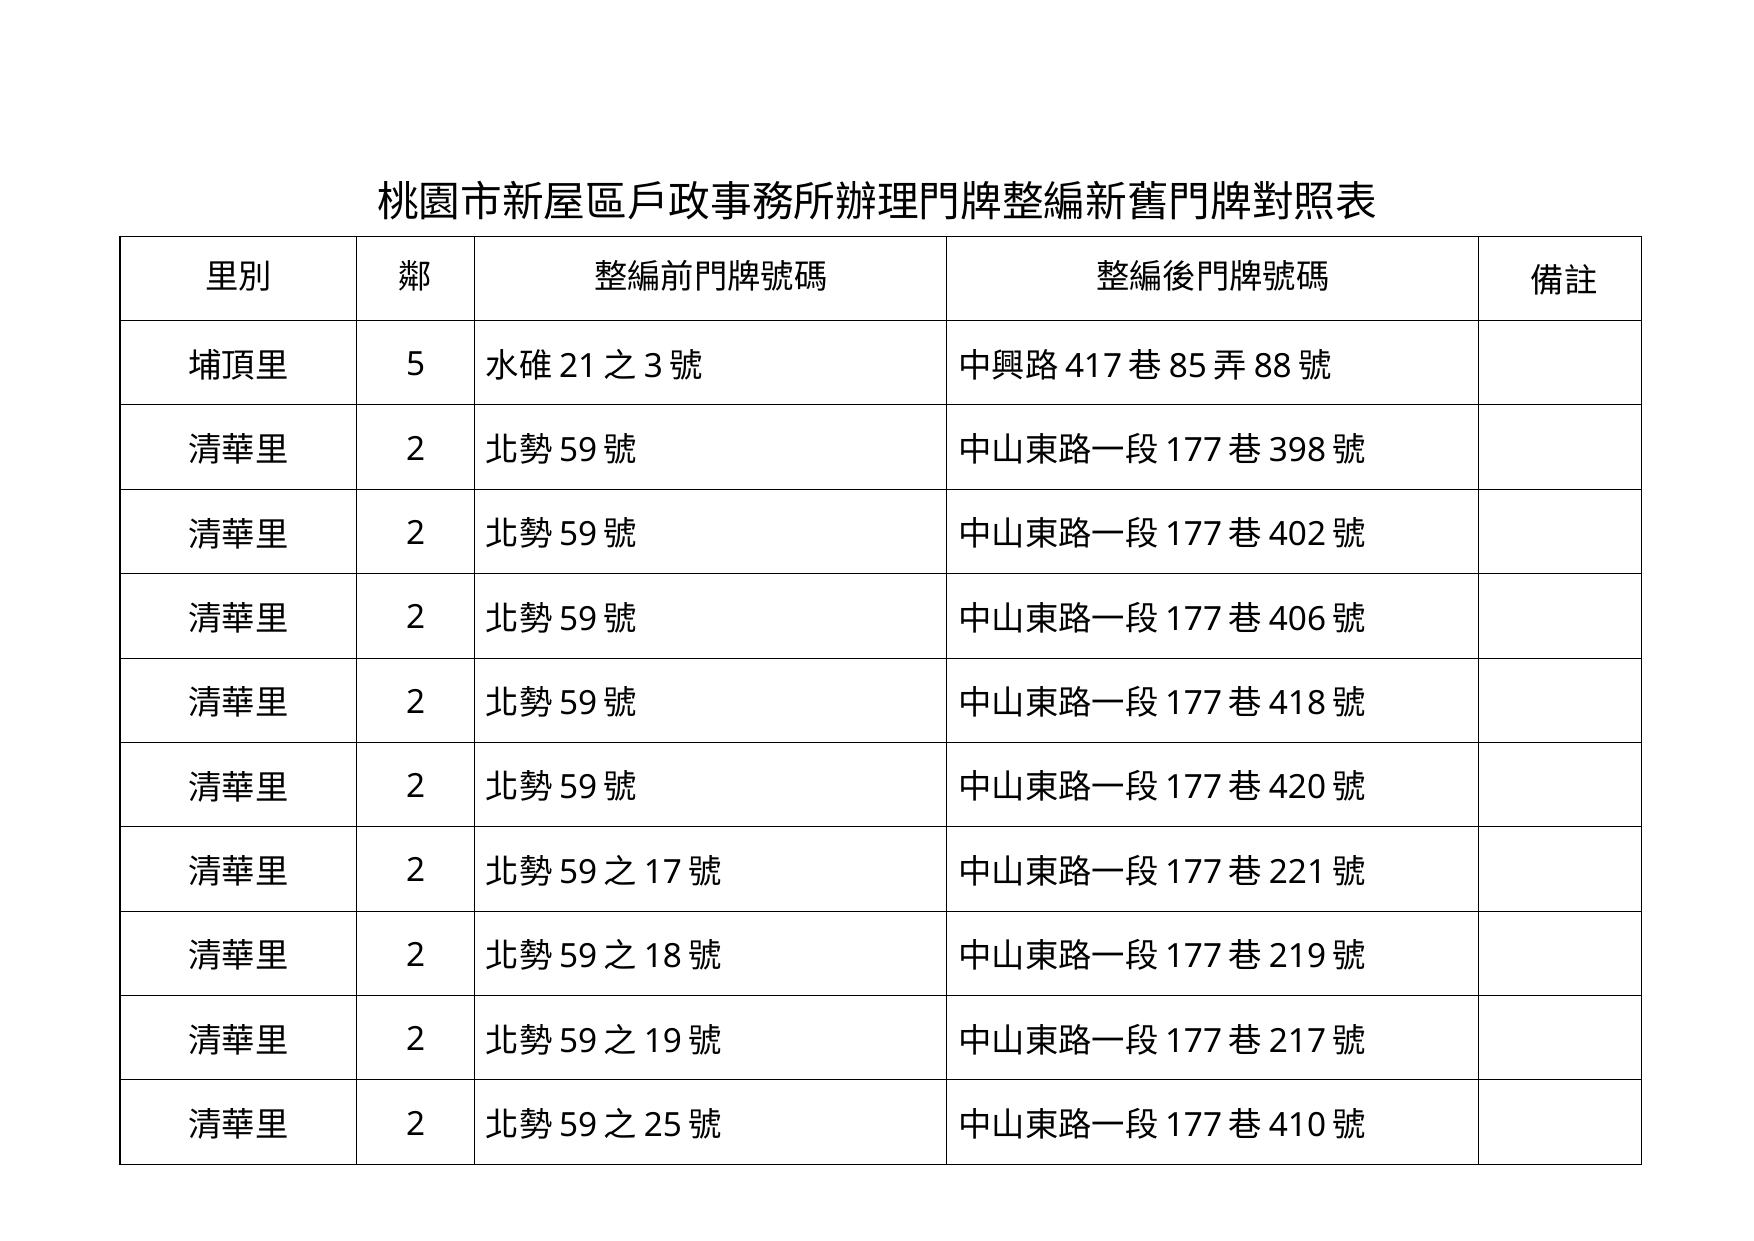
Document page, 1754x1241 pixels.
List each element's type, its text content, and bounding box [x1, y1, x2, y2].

table_cell 2 [357, 1080, 474, 1164]
table_cell 清華里 [121, 405, 356, 489]
table_cell [1479, 659, 1641, 742]
table_cell 中山東路一段177巷221號 [947, 827, 1478, 911]
table_cell 2 [357, 405, 474, 489]
table_cell 中山東路一段177巷217號 [947, 996, 1478, 1079]
table_cell 北勢59號 [475, 490, 946, 573]
table_cell 北勢59號 [475, 659, 946, 742]
table_cell 北勢59之18號 [475, 912, 946, 995]
table_cell [1479, 996, 1641, 1079]
table_cell 清華里 [121, 574, 356, 657]
text 桃園市新屋區戶政事務所辦理門牌整編新舊門牌對照表 [150, 161, 1604, 236]
table_cell [1479, 1080, 1641, 1164]
table_cell 中山東路一段177巷406號 [947, 574, 1478, 657]
table_cell [1479, 490, 1641, 573]
table_cell 2 [357, 574, 474, 657]
table_cell 北勢59之17號 [475, 827, 946, 911]
table_cell 北勢59號 [475, 574, 946, 657]
table_cell 中山東路一段177巷219號 [947, 912, 1478, 995]
table_cell [1479, 827, 1641, 911]
table_cell 清華里 [121, 912, 356, 995]
table_cell 中山東路一段177巷420號 [947, 743, 1478, 826]
table_header 整編後門牌號碼 [947, 237, 1478, 320]
table_header 里別 [121, 237, 356, 320]
table_cell 中興路417巷85弄88號 [947, 321, 1478, 404]
table_cell 北勢59之25號 [475, 1080, 946, 1164]
table_cell [1479, 912, 1641, 995]
table_cell 清華里 [121, 743, 356, 826]
table_cell 北勢59號 [475, 405, 946, 489]
table_cell 2 [357, 490, 474, 573]
table_cell 中山東路一段177巷402號 [947, 490, 1478, 573]
table_cell 2 [357, 996, 474, 1079]
table_header 整編前門牌號碼 [475, 237, 946, 320]
table_cell 埔頂里 [121, 321, 356, 404]
table_cell [1479, 321, 1641, 404]
table_cell 2 [357, 827, 474, 911]
table_cell 中山東路一段177巷418號 [947, 659, 1478, 742]
table_cell 2 [357, 743, 474, 826]
table_cell 清華里 [121, 996, 356, 1079]
table_cell 清華里 [121, 659, 356, 742]
table_cell 中山東路一段177巷398號 [947, 405, 1478, 489]
table_cell 清華里 [121, 490, 356, 573]
table_cell 水碓21之3號 [475, 321, 946, 404]
table_cell [1479, 743, 1641, 826]
table_cell 清華里 [121, 827, 356, 911]
table_cell 2 [357, 659, 474, 742]
table_cell 中山東路一段177巷410號 [947, 1080, 1478, 1164]
table_cell 2 [357, 912, 474, 995]
table_cell 清華里 [121, 1080, 356, 1164]
table_cell 5 [357, 321, 474, 404]
table_cell 北勢59號 [475, 743, 946, 826]
table_header 備註 [1479, 237, 1641, 320]
table_cell 北勢59之19號 [475, 996, 946, 1079]
table_header 鄰 [357, 237, 474, 320]
table_cell [1479, 405, 1641, 489]
table_cell [1479, 574, 1641, 657]
